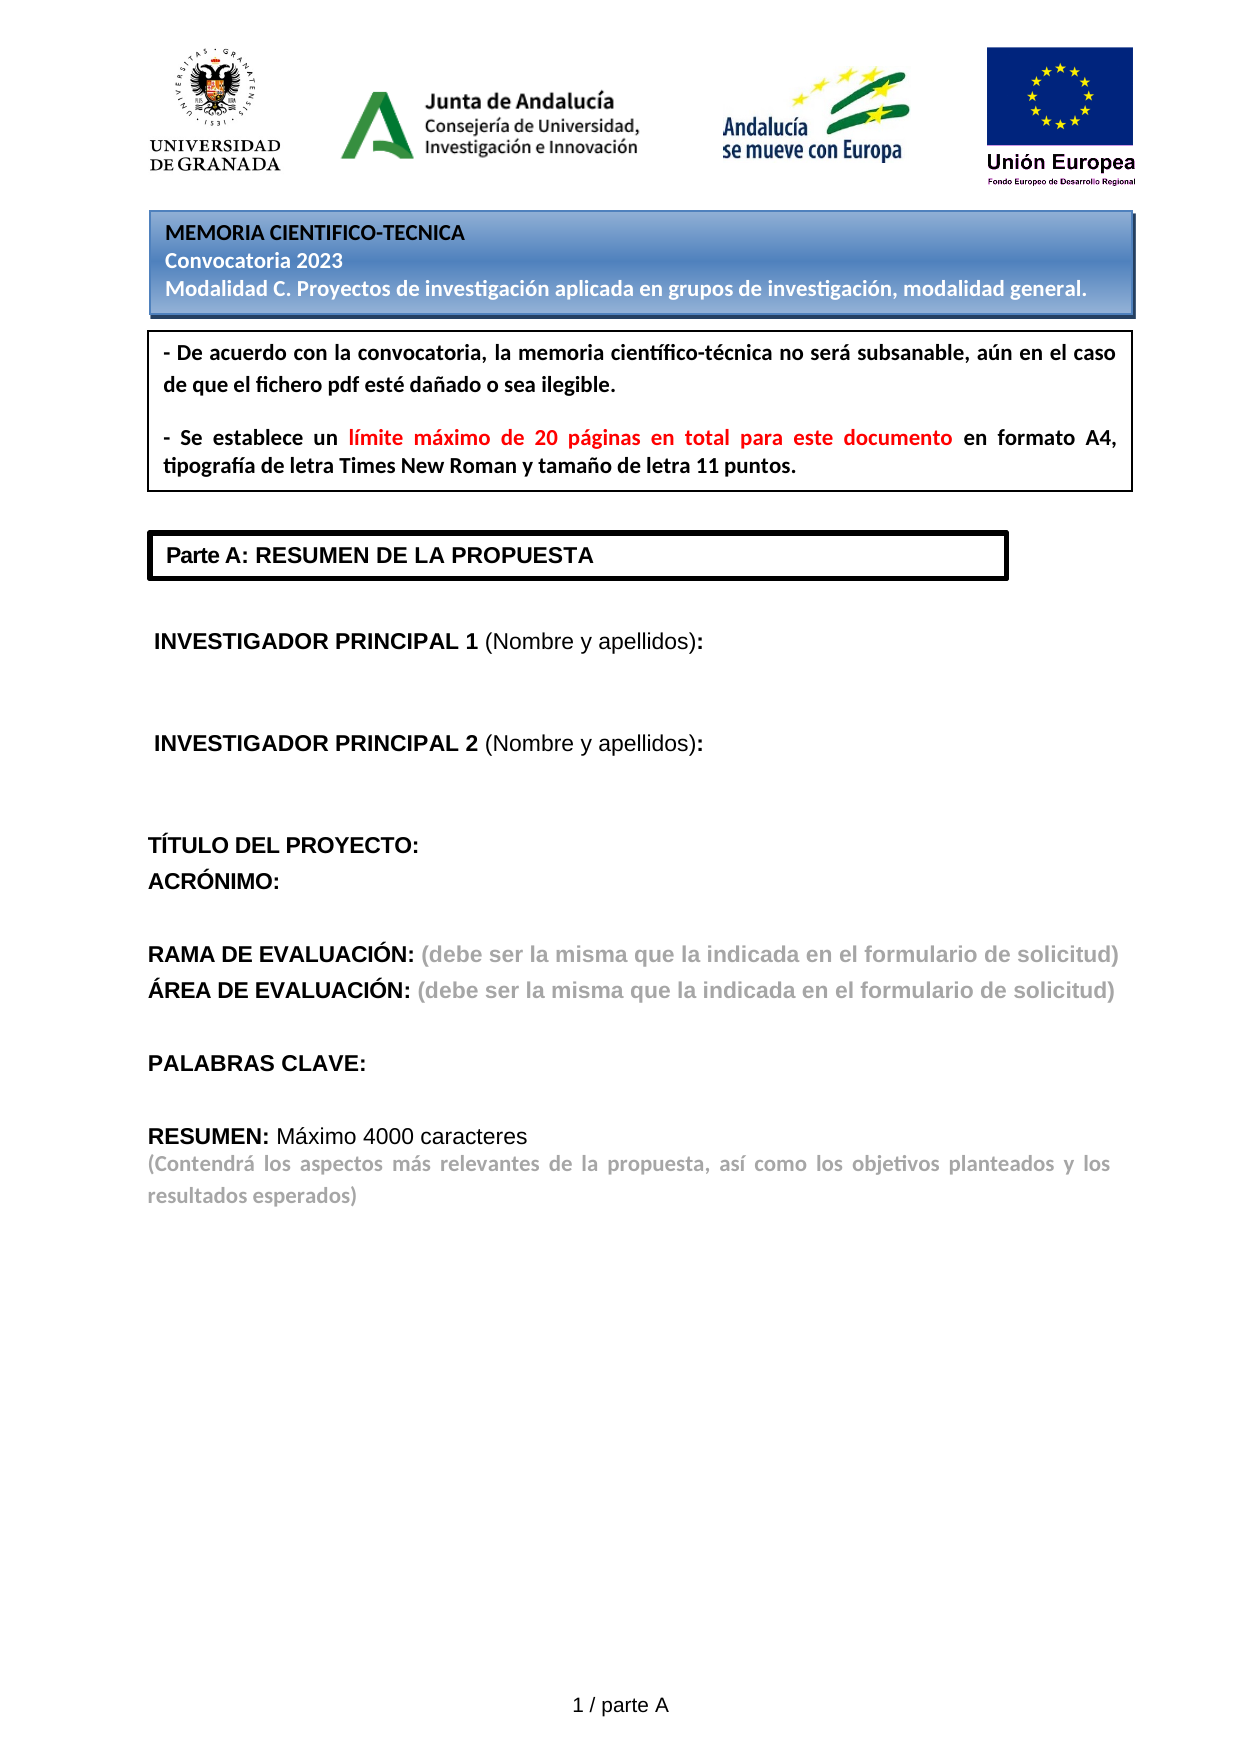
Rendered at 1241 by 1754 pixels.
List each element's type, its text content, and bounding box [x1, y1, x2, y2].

picture [326, 82, 655, 172]
text (Contendrá los aspectos más relevantes de la propuesta, así como los objetivos planteados y los resultados esperados) [147, 1149, 1112, 1210]
text PALABRAS CLAVE: [148, 1050, 431, 1076]
text ACRÓNIMO: [148, 868, 1127, 894]
text INVESTIGADOR PRINCIPAL 1 (Nombre y apellidos): [154, 628, 1209, 654]
text Convocatoria 2023 [165, 246, 1117, 274]
picture [986, 47, 1137, 187]
picture [723, 66, 911, 163]
text Modalidad C. Proyectos de investigación aplicada en grupos de investigación, modalidad general. [165, 274, 1117, 302]
text - De acuerdo con la convocatoria, la memoria científico-técnica no será subsanable, aún en el caso de que el fichero pdf esté dañado o sea ilegible. [163, 338, 1117, 398]
text Parte A: RESUMEN DE LA PROPUESTA [166, 542, 1211, 568]
text TÍTULO DEL PROYECTO: [148, 832, 1127, 858]
text RAMA DE EVALUACIÓN: (debe ser la misma que la indicada en el formulario de solicitud) [148, 941, 1127, 967]
text MEMORIA CIENTIFICO-TECNICA [165, 218, 1117, 246]
text ÁREA DE EVALUACIÓN: (debe ser la misma que la indicada en el formulario de solicitud) [148, 977, 1127, 1003]
picture [135, 26, 293, 183]
text - Se establece un límite máximo de 20 páginas en total para este documento en formato A4, tipografía de letra Times New Roman y tamaño de letra 11 puntos. [163, 423, 1117, 479]
text INVESTIGADOR PRINCIPAL 2 (Nombre y apellidos): [154, 730, 1209, 756]
text RESUMEN: Máximo 4000 caracteres [148, 1123, 1211, 1149]
